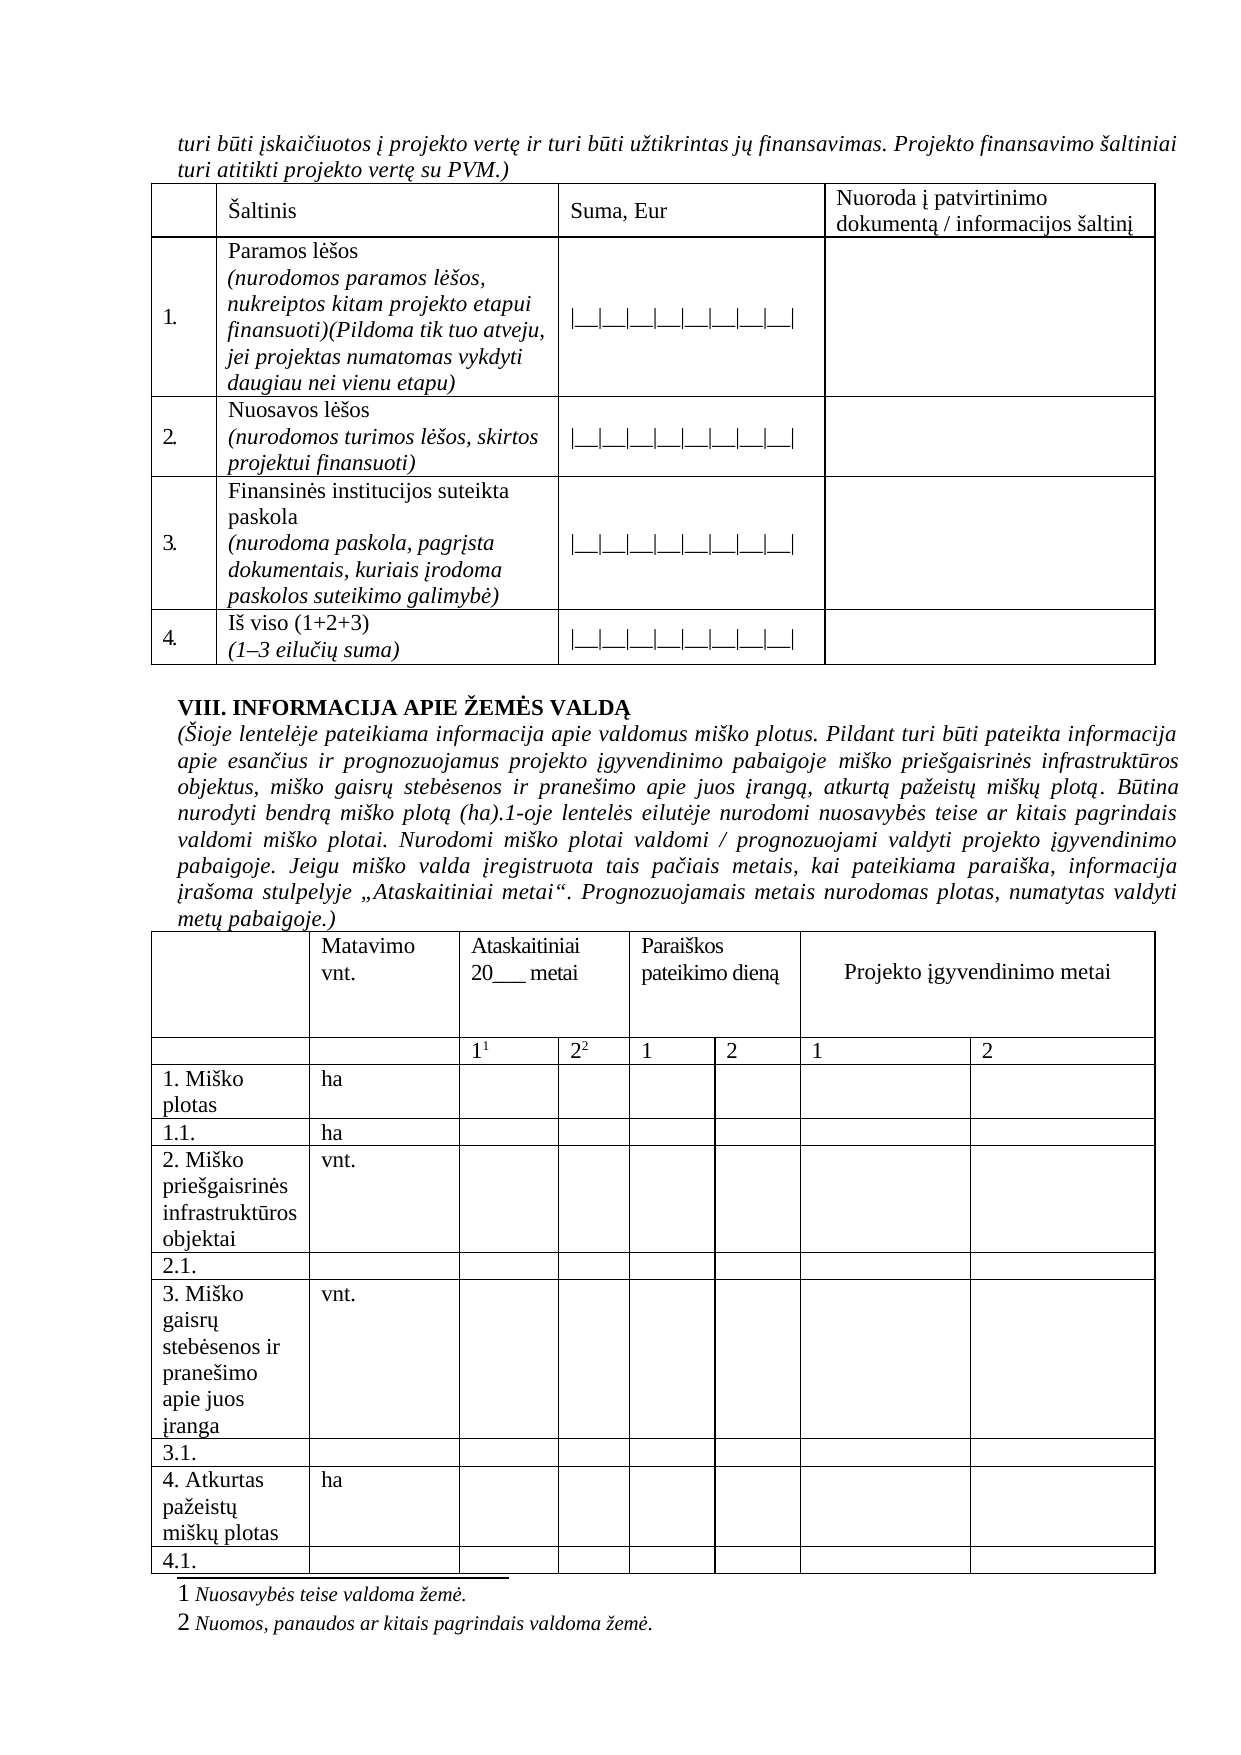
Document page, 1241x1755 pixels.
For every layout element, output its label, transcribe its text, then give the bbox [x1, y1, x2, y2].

table_cell 1. Miško plotas [152, 1065, 309, 1118]
table_cell vnt. [310, 1146, 459, 1252]
table_cell [801, 1146, 970, 1252]
table_cell [559, 1253, 629, 1279]
table_cell [826, 610, 1154, 664]
table_cell 4. Atkurtas pažeistų miškų plotas [152, 1467, 309, 1546]
table_cell [801, 1439, 970, 1466]
table_cell [460, 1547, 558, 1573]
table_cell [559, 1280, 629, 1438]
table_cell [559, 1119, 629, 1145]
table_cell |__|__|__|__|__|__|__|__| [559, 477, 824, 608]
table_cell [559, 1146, 629, 1252]
table_cell [716, 1146, 800, 1252]
table_cell 1. [152, 238, 216, 396]
table_cell [971, 1253, 1154, 1279]
table_cell [716, 1467, 800, 1546]
table_cell [630, 1119, 714, 1145]
table_cell 4. [152, 610, 216, 664]
table_cell [716, 1253, 800, 1279]
table_cell Paramos lėšos (nurodomos paramos lėšos, nukreiptos kitam projekto etapui finansuoti)(Pildoma tik tuo atveju, jei projektas numatomas vykdyti daugiau nei vienu etapu) [217, 238, 558, 396]
table_cell [716, 1119, 800, 1145]
table_cell ha [310, 1467, 459, 1546]
table_cell [801, 1065, 970, 1118]
table_cell [460, 1253, 558, 1279]
table_cell Iš viso (1+2+3) (1–3 eilučių suma) [217, 610, 558, 664]
table_cell ha [310, 1065, 459, 1118]
table_cell [826, 477, 1154, 608]
table_cell [310, 1439, 459, 1466]
table_cell [971, 1146, 1154, 1252]
text VIII. Informacija apie žemėS valdą [177, 694, 1181, 720]
table_header Paraiškos pateikimo dieną [630, 932, 800, 1037]
table_header Šaltinis [217, 184, 558, 236]
table_header Matavimo vnt. [310, 932, 459, 1037]
table_cell [559, 1439, 629, 1466]
table_header Ataskaitiniai 20___ metai [460, 932, 629, 1037]
table_cell ha [310, 1119, 459, 1145]
table_cell [971, 1280, 1154, 1438]
table_cell [310, 1253, 459, 1279]
table_cell [630, 1065, 714, 1118]
table_cell [801, 1547, 970, 1573]
table_cell [801, 1253, 970, 1279]
table_cell 2 [971, 1038, 1154, 1064]
table_cell [826, 238, 1154, 396]
table_cell [826, 397, 1154, 476]
table_cell [460, 1119, 558, 1145]
table_cell [630, 1467, 714, 1546]
text turi būti įskaičiuotos į projekto vertę ir turi būti užtikrintas jų finansavimas. Projekto finansavimo šaltiniai turi atitikti projekto vertę su PVM.) [177, 130, 1181, 183]
table_cell |__|__|__|__|__|__|__|__| [559, 397, 824, 476]
table_cell [310, 1547, 459, 1573]
table_cell Finansinės institucijos suteikta paskola (nurodoma paskola, pagrįsta dokumentais, kuriais įrodoma paskolos suteikimo galimybė) [217, 477, 558, 608]
table_cell [460, 1439, 558, 1466]
table_cell [971, 1065, 1154, 1118]
table_cell [801, 1280, 970, 1438]
table_cell [971, 1547, 1154, 1573]
table_cell [460, 1146, 558, 1252]
table_cell [310, 1038, 459, 1064]
table_cell [801, 1467, 970, 1546]
table_header [152, 932, 309, 1037]
table_cell 2 [559, 1038, 629, 1064]
table_cell 2 [716, 1038, 800, 1064]
table_cell [559, 1065, 629, 1118]
table_cell [559, 1467, 629, 1546]
table_cell [716, 1439, 800, 1466]
table_header Projekto įgyvendinimo metai [801, 932, 1154, 1037]
table_cell 2. [152, 397, 216, 476]
table_cell 3.1. [152, 1439, 309, 1466]
table_cell |__|__|__|__|__|__|__|__| [559, 610, 824, 664]
table_cell 1.1. [152, 1119, 309, 1145]
table_header [152, 184, 216, 236]
table_cell Nuosavos lėšos (nurodomos turimos lėšos, skirtos projektui finansuoti) [217, 397, 558, 476]
table_cell [630, 1253, 714, 1279]
table_cell 1 [801, 1038, 970, 1064]
table_cell [630, 1547, 714, 1573]
table_cell [559, 1547, 629, 1573]
table_cell 3. [152, 477, 216, 608]
table_cell [716, 1547, 800, 1573]
table_cell vnt. [310, 1280, 459, 1438]
table_cell 3. Miško gaisrų stebėsenos ir pranešimo apie juos įranga [152, 1280, 309, 1438]
table_cell 1 [630, 1038, 714, 1064]
table_cell [152, 1038, 309, 1064]
table_cell [971, 1119, 1154, 1145]
table_cell [971, 1467, 1154, 1546]
table_cell [630, 1439, 714, 1466]
table_cell [716, 1065, 800, 1118]
table_cell [971, 1439, 1154, 1466]
table_header Nuoroda į patvirtinimo dokumentą / informacijos šaltinį [826, 184, 1154, 236]
table_cell [630, 1146, 714, 1252]
table_cell [630, 1280, 714, 1438]
table_cell [460, 1467, 558, 1546]
table_cell 4.1. [152, 1547, 309, 1573]
table_cell 2.1. [152, 1253, 309, 1279]
text (Šioje lentelėje pateikiama informacija apie valdomus miško plotus. Pildant turi būti pateikta informacija apie esančius ir prognozuojamus projekto įgyvendinimo pabaigoje miško priešgaisrinės infrastruktūros objektus, miško gaisrų stebėsenos ir pranešimo apie juos įrangą, atkurtą pažeistų miškų plotą. Būtina nurodyti bendrą miško plotą (ha).1-oje lentelės eilutėje nurodomi nuosavybės teise ar kitais pagrindais valdomi miško plotai. Nurodomi miško plotai valdomi / prognozuojami valdyti projekto įgyvendinimo pabaigoje. Jeigu miško valda įregistruota tais pačiais metais, kai pateikiama paraiška, informacija įrašoma stulpelyje „Ataskaitiniai metai“. Prognozuojamais metais nurodomas plotas, numatytas valdyti metų pabaigoje.) [177, 720, 1181, 931]
table_cell [460, 1280, 558, 1438]
table_cell 1 [460, 1038, 558, 1064]
table_cell 2. Miško priešgaisrinės infrastruktūros objektai [152, 1146, 309, 1252]
table_cell [801, 1119, 970, 1145]
table_cell [460, 1065, 558, 1118]
table_cell [716, 1280, 800, 1438]
table_header Suma, Eur [559, 184, 824, 236]
table_cell |__|__|__|__|__|__|__|__| [559, 238, 824, 396]
